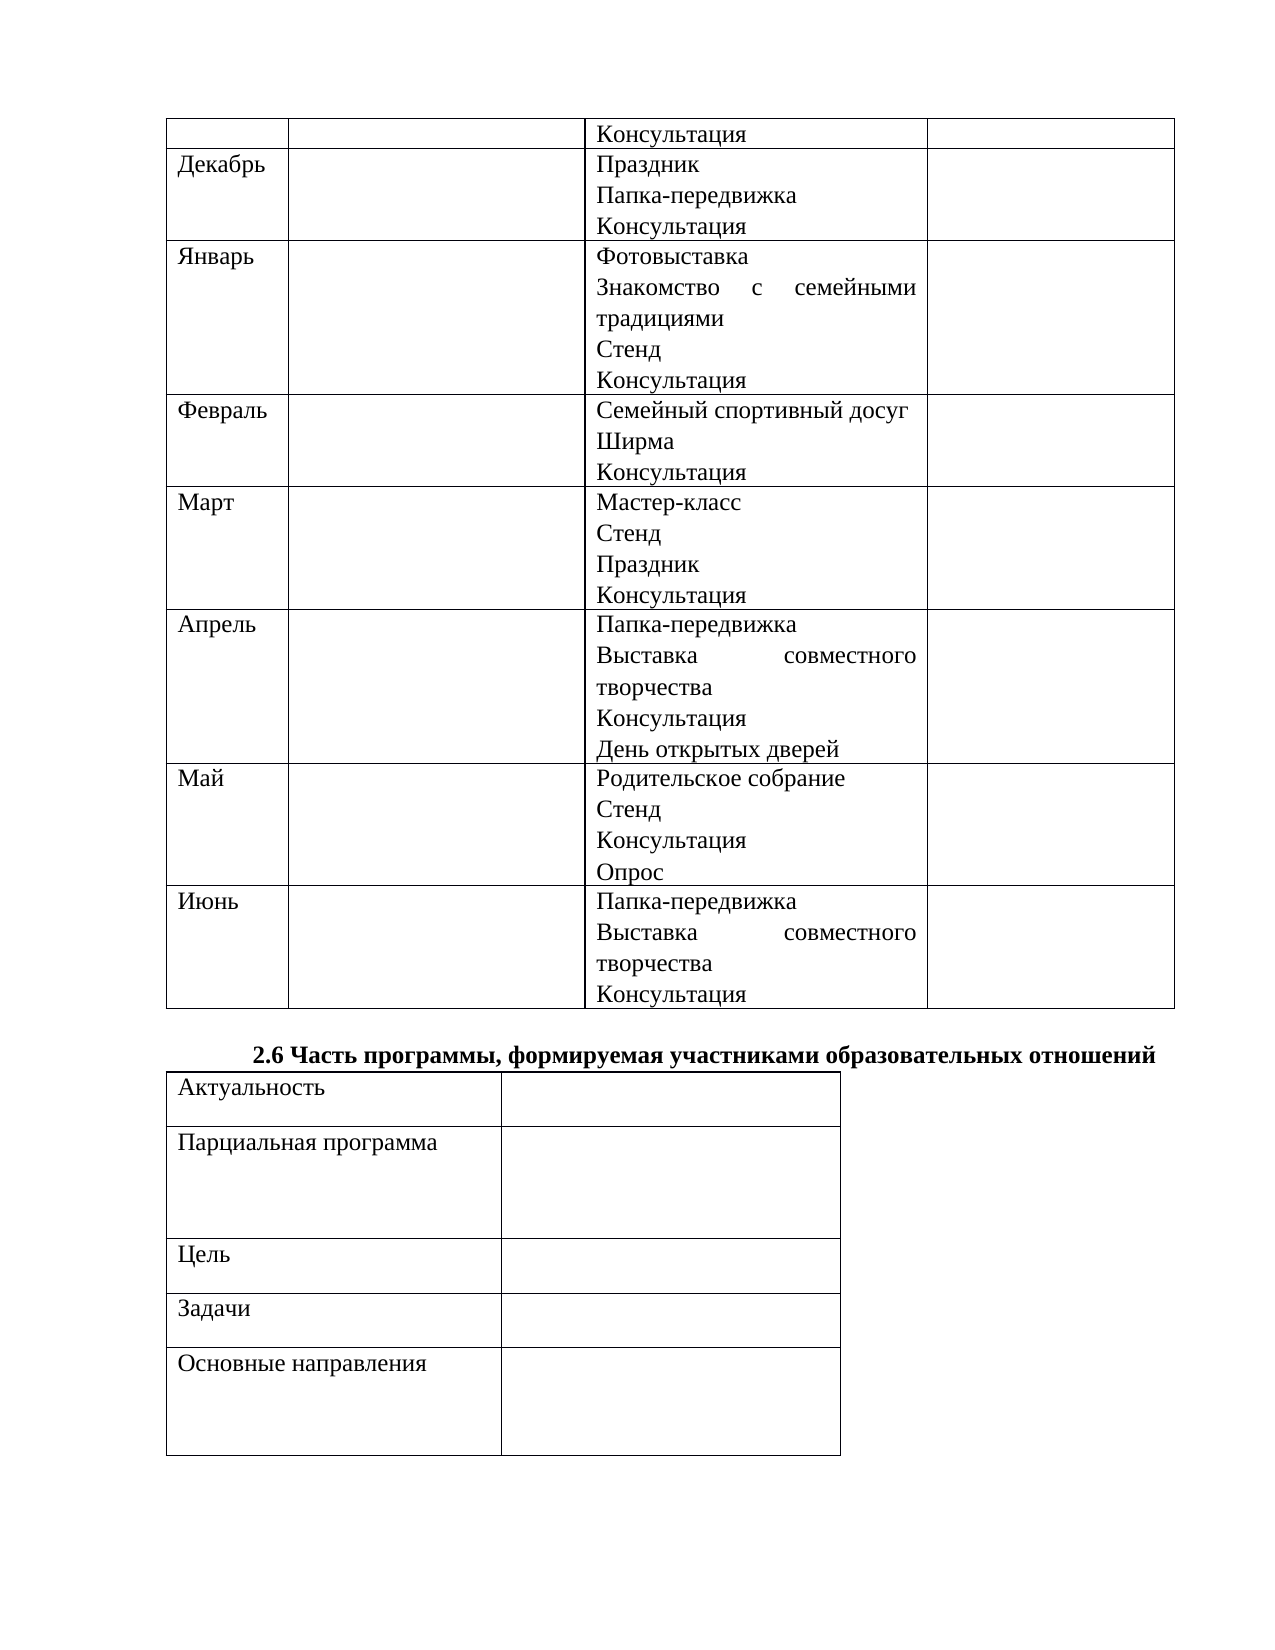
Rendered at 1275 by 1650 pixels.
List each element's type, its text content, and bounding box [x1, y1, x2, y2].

table_cell Задачи [167, 1294, 501, 1347]
table_cell Январь [167, 241, 288, 394]
table_cell [841, 1293, 1174, 1347]
table_cell Семейный спортивный досуг Ширма Консультация [586, 395, 927, 486]
table_cell [928, 610, 1174, 762]
table_cell Мастер-класс Стенд Праздник Консультация [586, 487, 927, 608]
table_cell [841, 1347, 1174, 1455]
table_cell [928, 241, 1174, 394]
table_cell [928, 487, 1174, 608]
table_cell Фотовыставка Знакомство с семейными традициями Стенд Консультация [586, 241, 927, 394]
table_cell [167, 119, 288, 148]
table_cell Основные направления [167, 1348, 501, 1455]
table_header Актуальность [167, 1073, 501, 1126]
table_cell [502, 1239, 840, 1292]
table_cell Декабрь [167, 149, 288, 240]
table_cell Консультация [586, 119, 927, 148]
table_cell [502, 1348, 840, 1455]
table_cell Февраль [167, 395, 288, 486]
table_cell Цель [167, 1239, 501, 1292]
table_header [502, 1073, 840, 1126]
table_cell [928, 119, 1174, 148]
table_cell [289, 395, 584, 486]
table_cell [289, 487, 584, 608]
table_cell [289, 119, 584, 148]
table_cell Июнь [167, 886, 288, 1008]
table_cell [928, 149, 1174, 240]
table_cell Апрель [167, 610, 288, 762]
table_cell [289, 764, 584, 885]
table_cell Родительское собрание Стенд Консультация Опрос [586, 764, 927, 885]
subtitle 2.6 Часть программы, формируемая участниками образовательных отношений [252, 1040, 1186, 1069]
table_cell Парциальная программа [167, 1127, 501, 1238]
table_cell Праздник Папка-передвижка Консультация [586, 149, 927, 240]
table_cell Папка-передвижка Выставка совместного творчества Консультация [586, 886, 927, 1008]
table_cell [289, 886, 584, 1008]
table_cell [928, 764, 1174, 885]
table_cell [928, 395, 1174, 486]
table_cell [502, 1294, 840, 1347]
table_cell [928, 886, 1174, 1008]
table_cell Май [167, 764, 288, 885]
table_cell [289, 241, 584, 394]
table_cell [502, 1127, 840, 1238]
table_cell [289, 610, 584, 762]
table_cell [289, 149, 584, 240]
table_header [841, 1071, 1174, 1126]
table_cell Март [167, 487, 288, 608]
table_cell [841, 1126, 1174, 1238]
table_cell Папка-передвижка Выставка совместного творчества Консультация День открытых дверей [586, 610, 927, 762]
table_cell [841, 1238, 1174, 1292]
